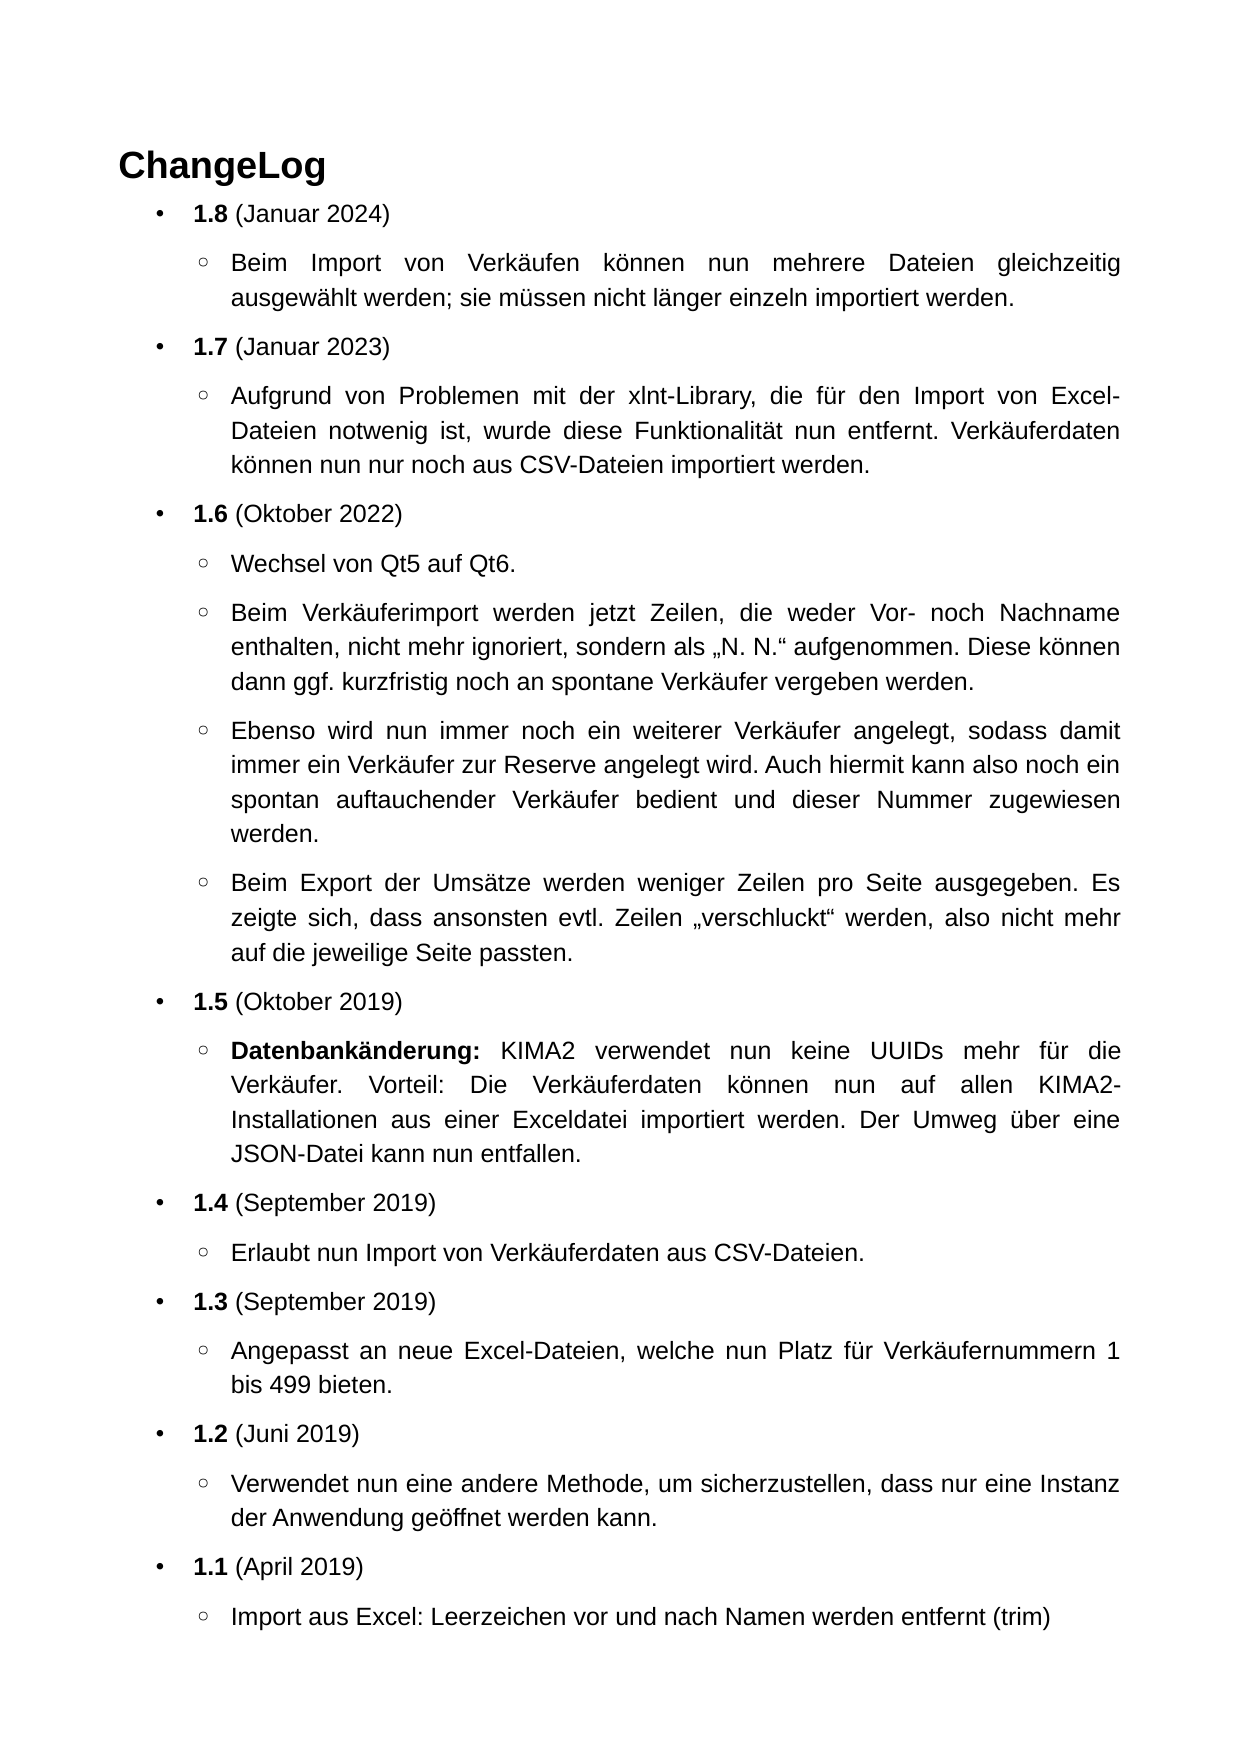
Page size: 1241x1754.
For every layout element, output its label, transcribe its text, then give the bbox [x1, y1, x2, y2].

list 1.1 (April 2019) [156, 1552, 1122, 1581]
list Erlaubt nun Import von Verkäuferdaten aus CSV-Dateien. [193, 1237, 1122, 1266]
list 1.4 (September 2019) [156, 1188, 1122, 1217]
list Wechsel von Qt5 auf Qt6. [193, 548, 1122, 577]
list Import aus Excel: Leerzeichen vor und nach Namen werden entfernt (trim) [193, 1601, 1122, 1630]
list Beim Verkäuferimport werden jetzt Zeilen, die weder Vor- noch Nachname enthalten, nicht mehr ignoriert, sondern als „N. N.“ aufgenommen. Diese können dann ggf. kurzfristig noch an spontane Verkäufer vergeben werden. [193, 598, 1122, 696]
list Aufgrund von Problemen mit der xlnt-Library, die für den Import von Excel-Dateien notwenig ist, wurde diese Funktionalität nun entfernt. Verkäuferdaten können nun nur noch aus CSV-Dateien importiert werden. [193, 381, 1122, 479]
list 1.2 (Juni 2019) [156, 1419, 1122, 1448]
list 1.3 (September 2019) [156, 1287, 1122, 1316]
list Ebenso wird nun immer noch ein weiterer Verkäufer angelegt, sodass damit immer ein Verkäufer zur Reserve angelegt wird. Auch hiermit kann also noch ein spontan auftauchender Verkäufer bedient und dieser Nummer zugewiesen werden. [193, 716, 1122, 848]
list Beim Export der Umsätze werden weniger Zeilen pro Seite ausgegeben. Es zeigte sich, dass ansonsten evtl. Zeilen „verschluckt“ werden, also nicht mehr auf die jeweilige Seite passten. [193, 868, 1122, 966]
list Angepasst an neue Excel-Dateien, welche nun Platz für Verkäufernummern 1 bis 499 bieten. [193, 1336, 1122, 1399]
list 1.5 (Oktober 2019) [156, 987, 1122, 1015]
list 1.6 (Oktober 2022) [156, 499, 1122, 528]
list 1.7 (Januar 2023) [156, 332, 1122, 361]
list Verwendet nun eine andere Methode, um sicherzustellen, dass nur eine Instanz der Anwendung geöffnet werden kann. [193, 1469, 1122, 1532]
list 1.8 (Januar 2024) [156, 199, 1122, 228]
subtitle ChangeLog [118, 143, 1122, 187]
list Datenbankänderung: KIMA2 verwendet nun keine UUIDs mehr für die Verkäufer. Vorteil: Die Verkäuferdaten können nun auf allen KIMA2-Installationen aus einer Exceldatei importiert werden. Der Umweg über eine JSON-Datei kann nun entfallen. [193, 1036, 1122, 1168]
list Beim Import von Verkäufen können nun mehrere Dateien gleichzeitig ausgewählt werden; sie müssen nicht länger einzeln importiert werden. [193, 248, 1122, 312]
